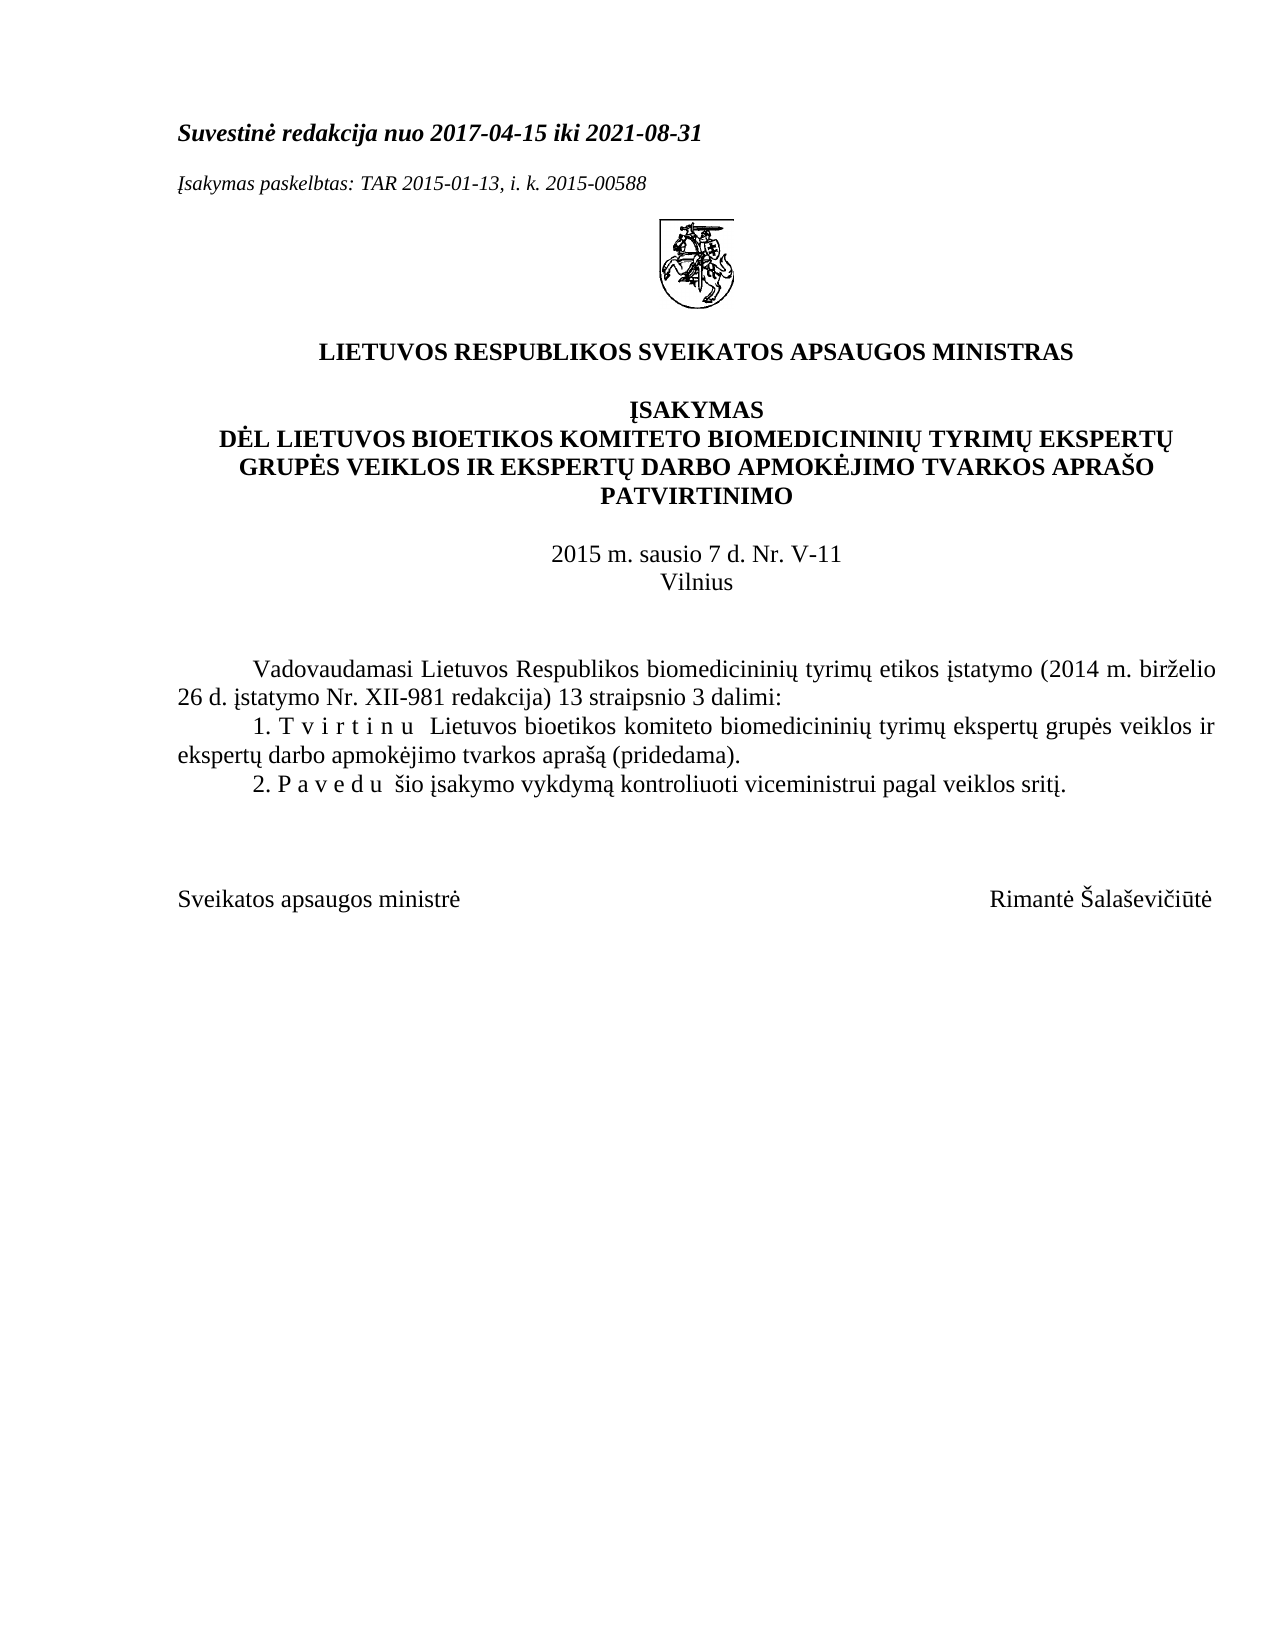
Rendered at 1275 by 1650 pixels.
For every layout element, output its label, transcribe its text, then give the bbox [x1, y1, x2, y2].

text 1. T v i r t i n u Lietuvos bioetikos komiteto biomedicininių tyrimų ekspertų grupės veiklos ir ekspertų darbo apmokėjimo tvarkos aprašą (pridedama). [177, 711, 1216, 769]
text Sveikatos apsaugos ministrė Rimantė Šalaševičiūtė [177, 884, 1216, 912]
text Vilnius [177, 567, 1216, 596]
text Suvestinė redakcija nuo 2017-04-15 iki 2021-08-31 [177, 118, 1216, 147]
text Vadovaudamasi Lietuvos Respublikos biomedicininių tyrimų etikos įstatymo (2014 m. birželio 26 d. įstatymo Nr. XII-981 redakcija) 13 straipsnio 3 dalimi: [177, 654, 1216, 711]
text 2. P a v e d u šio įsakymo vykdymą kontroliuoti viceministrui pagal veiklos sritį. [177, 769, 1216, 797]
text ĮSAKYMAS [177, 395, 1216, 424]
text DĖL LIETUVOS BIOETIKOS KOMITETO BIOMEDICININIŲ TYRIMŲ EKSPERTŲ GRUPĖS VEIKLOS IR EKSPERTŲ DARBO APMOKĖJIMO TVARKOS APRAŠO PATVIRTINIMO [177, 424, 1216, 510]
text Įsakymas paskelbtas: TAR 2015-01-13, i. k. 2015-00588 [177, 171, 1216, 195]
text 2015 m. sausio 7 d. Nr. V-11 [177, 539, 1216, 567]
text LIETUVOS RESPUBLIKOS SVEIKATOS APSAUGOS MINISTRAS [177, 337, 1216, 366]
